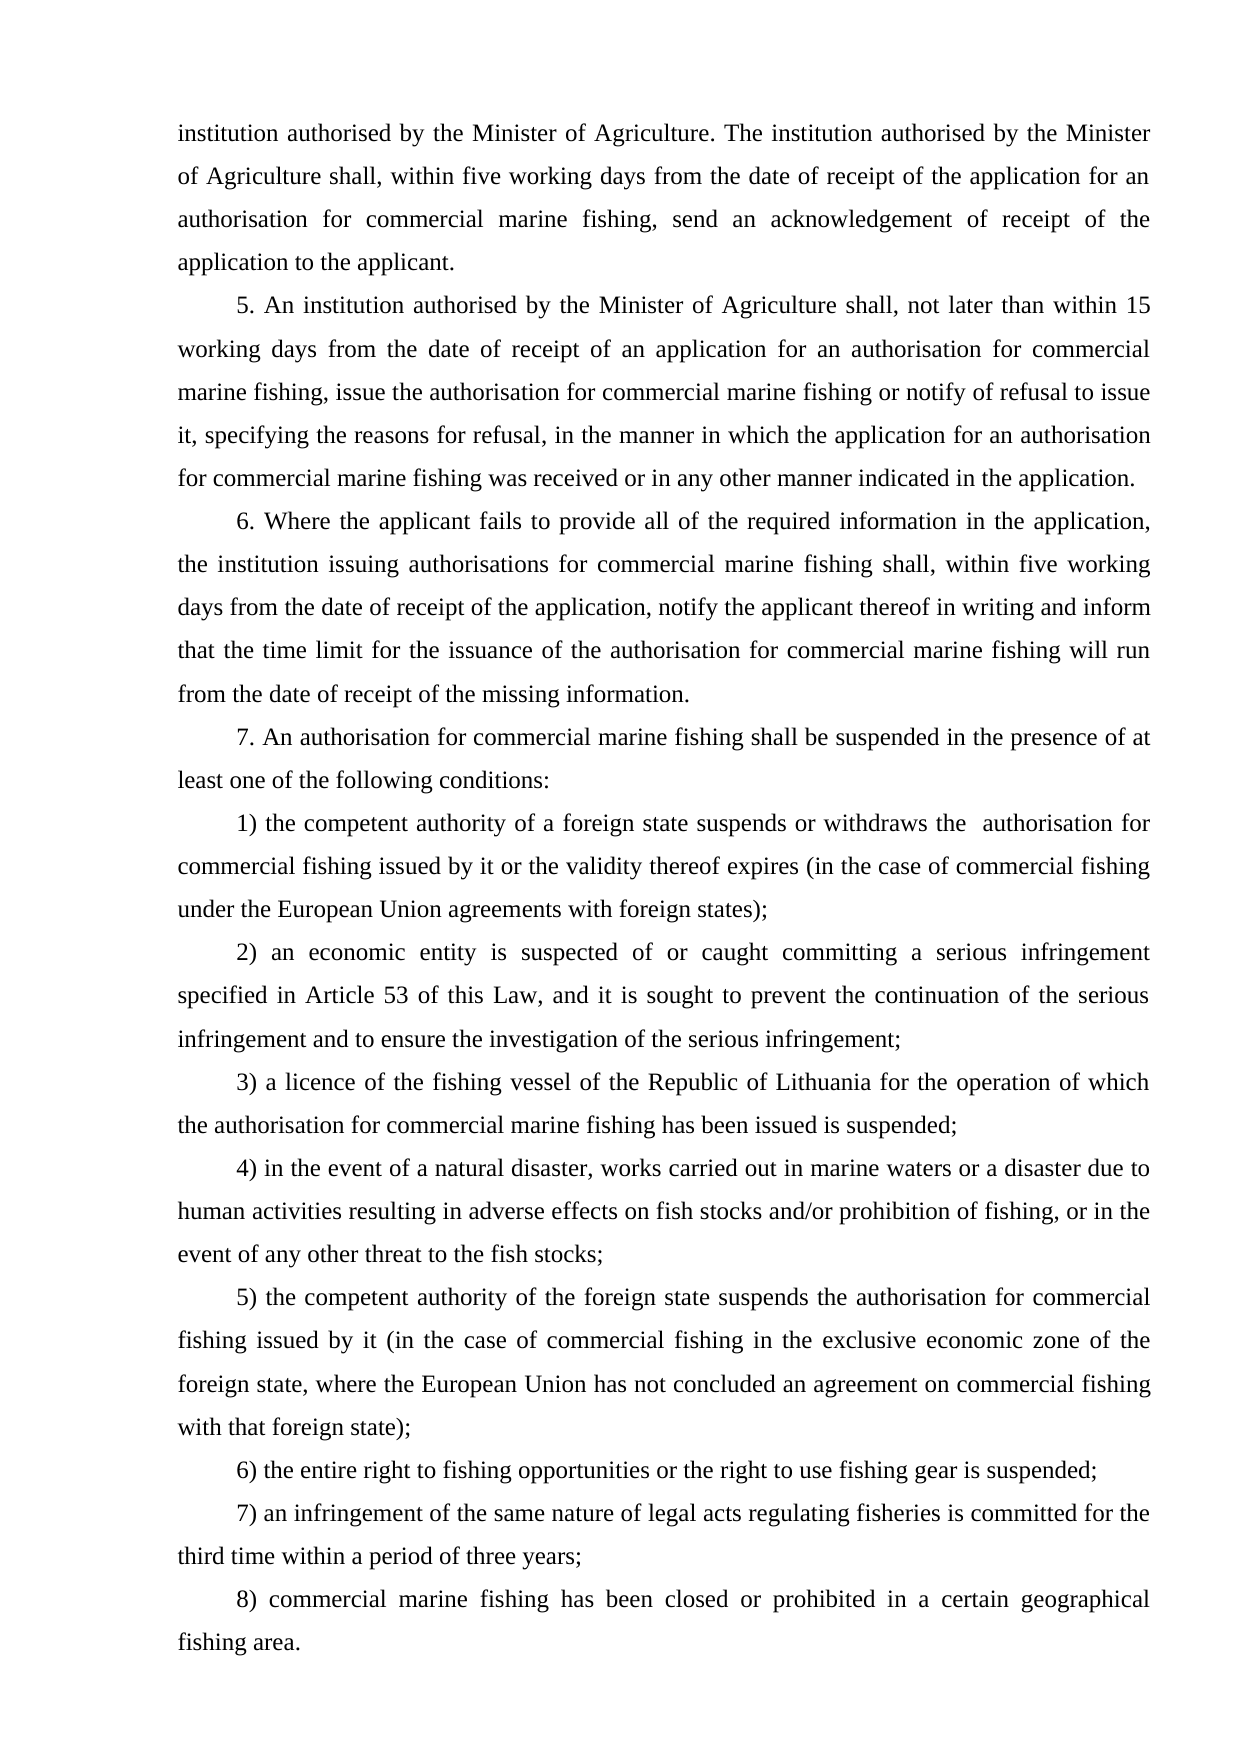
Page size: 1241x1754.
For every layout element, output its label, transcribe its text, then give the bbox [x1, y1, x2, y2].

text institution authorised by the Minister of Agriculture. The institution authorised by the Minister of Agriculture shall, within five working days from the date of receipt of the application for an authorisation for commercial marine fishing, send an acknowledgement of receipt of the application to the applicant. [177, 118, 1152, 276]
text 5. An institution authorised by the Minister of Agriculture shall, not later than within 15 working days from the date of receipt of an application for an authorisation for commercial marine fishing, issue the authorisation for commercial marine fishing or notify of refusal to issue it, specifying the reasons for refusal, in the manner in which the application for an authorisation for commercial marine fishing was received or in any other manner indicated in the application. [177, 291, 1152, 492]
text 5) the competent authority of the foreign state suspends the authorisation for commercial fishing issued by it (in the case of commercial fishing in the exclusive economic zone of the foreign state, where the European Union has not concluded an agreement on commercial fishing with that foreign state); [177, 1282, 1152, 1441]
text 6. Where the applicant fails to provide all of the required information in the application, the institution issuing authorisations for commercial marine fishing shall, within five working days from the date of receipt of the application, notify the applicant thereof in writing and inform that the time limit for the issuance of the authorisation for commercial marine fishing will run from the date of receipt of the missing information. [177, 506, 1152, 707]
text 8) commercial marine fishing has been closed or prohibited in a certain geographical fishing area. [177, 1584, 1152, 1656]
text 2) an economic entity is suspected of or caught committing a serious infringement specified in Article 53 of this Law, and it is sought to prevent the continuation of the serious infringement and to ensure the investigation of the serious infringement; [177, 937, 1152, 1052]
text 7. An authorisation for commercial marine fishing shall be suspended in the presence of at least one of the following conditions: [177, 722, 1152, 794]
text 4) in the event of a natural disaster, works carried out in marine waters or a disaster due to human activities resulting in adverse effects on fish stocks and/or prohibition of fishing, or in the event of any other threat to the fish stocks; [177, 1153, 1152, 1268]
text 3) a licence of the fishing vessel of the Republic of Lithuania for the operation of which the authorisation for commercial marine fishing has been issued is suspended; [177, 1067, 1152, 1139]
text 6) the entire right to fishing opportunities or the right to use fishing gear is suspended; [177, 1455, 1152, 1484]
text 1) the competent authority of a foreign state suspends or withdraws the authorisation for commercial fishing issued by it or the validity thereof expires (in the case of commercial fishing under the European Union agreements with foreign states); [177, 808, 1152, 923]
text 7) an infringement of the same nature of legal acts regulating fisheries is committed for the third time within a period of three years; [177, 1498, 1152, 1570]
